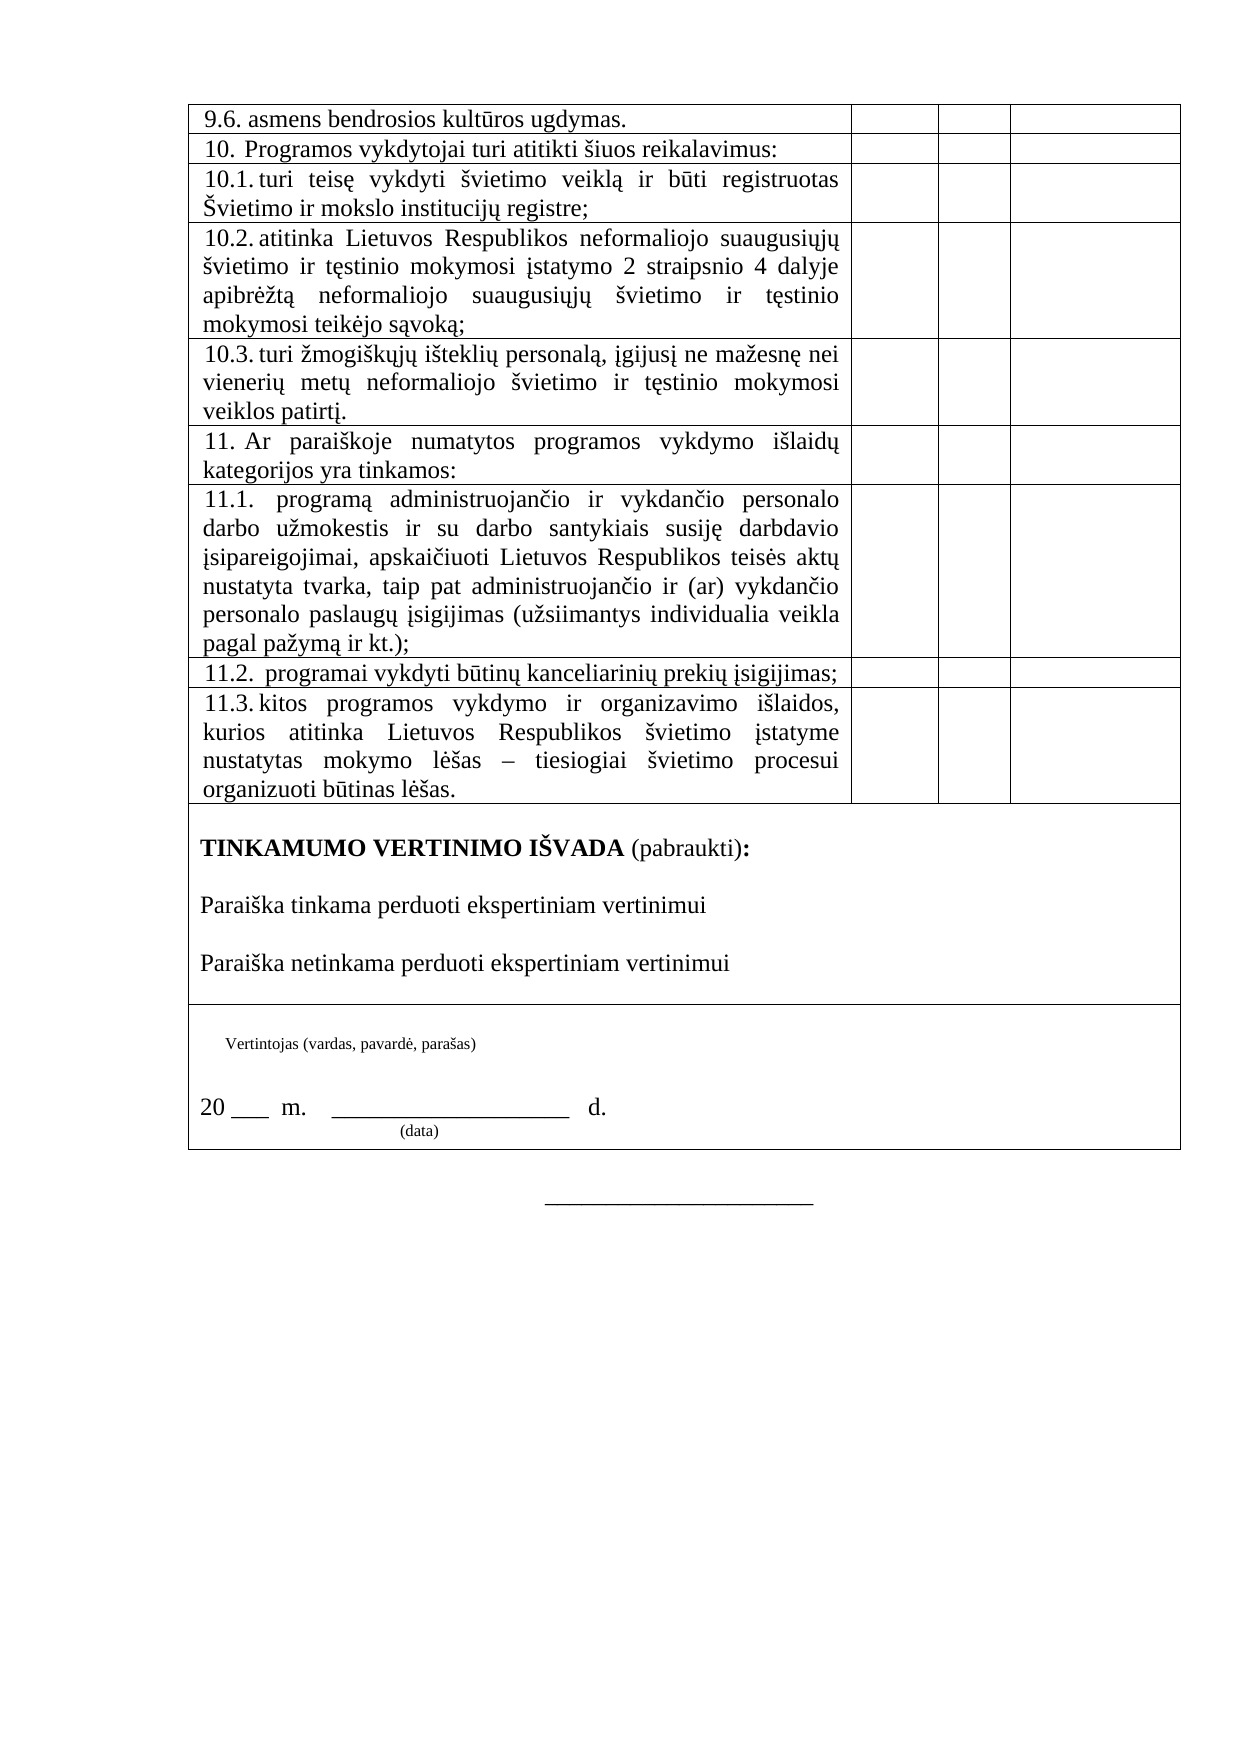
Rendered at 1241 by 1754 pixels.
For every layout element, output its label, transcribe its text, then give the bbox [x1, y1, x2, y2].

table_cell [939, 105, 1010, 133]
table_cell [1011, 658, 1180, 687]
table_cell [852, 134, 938, 163]
table_cell 11. Ar paraiškoje numatytos programos vykdymo išlaidų kategorijos yra tinkamos: [189, 426, 851, 483]
table_cell 10. Programos vykdytojai turi atitikti šiuos reikalavimus: [189, 134, 851, 163]
table_cell [1011, 105, 1180, 133]
table_cell 11.3. kitos programos vykdymo ir organizavimo išlaidos, kurios atitinka Lietuvos Respublikos švietimo įstatyme nustatytas mokymo lėšas – tiesiogiai švietimo procesui organizuoti būtinas lėšas. [189, 688, 851, 803]
table_cell [852, 164, 938, 222]
table_cell [1011, 164, 1180, 222]
table_cell [1011, 134, 1180, 163]
table_cell [852, 105, 938, 133]
table_cell [939, 688, 1010, 803]
table_cell 10.3. turi žmogiškųjų išteklių personalą, įgijusį ne mažesnę nei vienerių metų neformaliojo švietimo ir tęstinio mokymosi veiklos patirtį. [189, 339, 851, 425]
table_cell [852, 485, 938, 657]
table_cell [1011, 688, 1180, 803]
table_cell [939, 485, 1010, 657]
table_cell [939, 339, 1010, 425]
table_cell 9.6. asmens bendrosios kultūros ugdymas. [189, 105, 851, 133]
table_cell [939, 164, 1010, 222]
table_cell [1011, 223, 1180, 338]
table_cell [939, 426, 1010, 483]
table_cell [852, 688, 938, 803]
table_cell 10.2. atitinka Lietuvos Respublikos neformaliojo suaugusiųjų švietimo ir tęstinio mokymosi įstatymo 2 straipsnio 4 dalyje apibrėžtą neformaliojo suaugusiųjų švietimo ir tęstinio mokymosi teikėjo sąvoką; [189, 223, 851, 338]
table_cell 11.2. programai vykdyti būtinų kanceliarinių prekių įsigijimas; [189, 658, 851, 687]
table_cell [1011, 426, 1180, 483]
table_cell [852, 339, 938, 425]
table_cell [1011, 339, 1180, 425]
table_cell 10.1. turi teisę vykdyti švietimo veiklą ir būti registruotas Švietimo ir mokslo institucijų registre; [189, 164, 851, 222]
table_cell [939, 658, 1010, 687]
table_cell [852, 426, 938, 483]
table_cell TINKAMUMO VERTINIMO IŠVADA (pabraukti): Paraiška tinkama perduoti ekspertiniam vertinimui Paraiška netinkama perduoti ekspertiniam vertinimui [189, 804, 1180, 1004]
table_cell [852, 223, 938, 338]
table_cell Vertintojas (vardas, pavardė, parašas) 20 ___ m. ___________________ d. (data) [189, 1005, 1180, 1149]
text ______________________ [177, 1179, 1181, 1208]
table_cell [852, 658, 938, 687]
table_cell [939, 223, 1010, 338]
table_cell 11.1. programą administruojančio ir vykdančio personalo darbo užmokestis ir su darbo santykiais susiję darbdavio įsipareigojimai, apskaičiuoti Lietuvos Respublikos teisės aktų nustatyta tvarka, taip pat administruojančio ir (ar) vykdančio personalo paslaugų įsigijimas (užsiimantys individualia veikla pagal pažymą ir kt.); [189, 485, 851, 657]
table_cell [939, 134, 1010, 163]
table_cell [1011, 485, 1180, 657]
